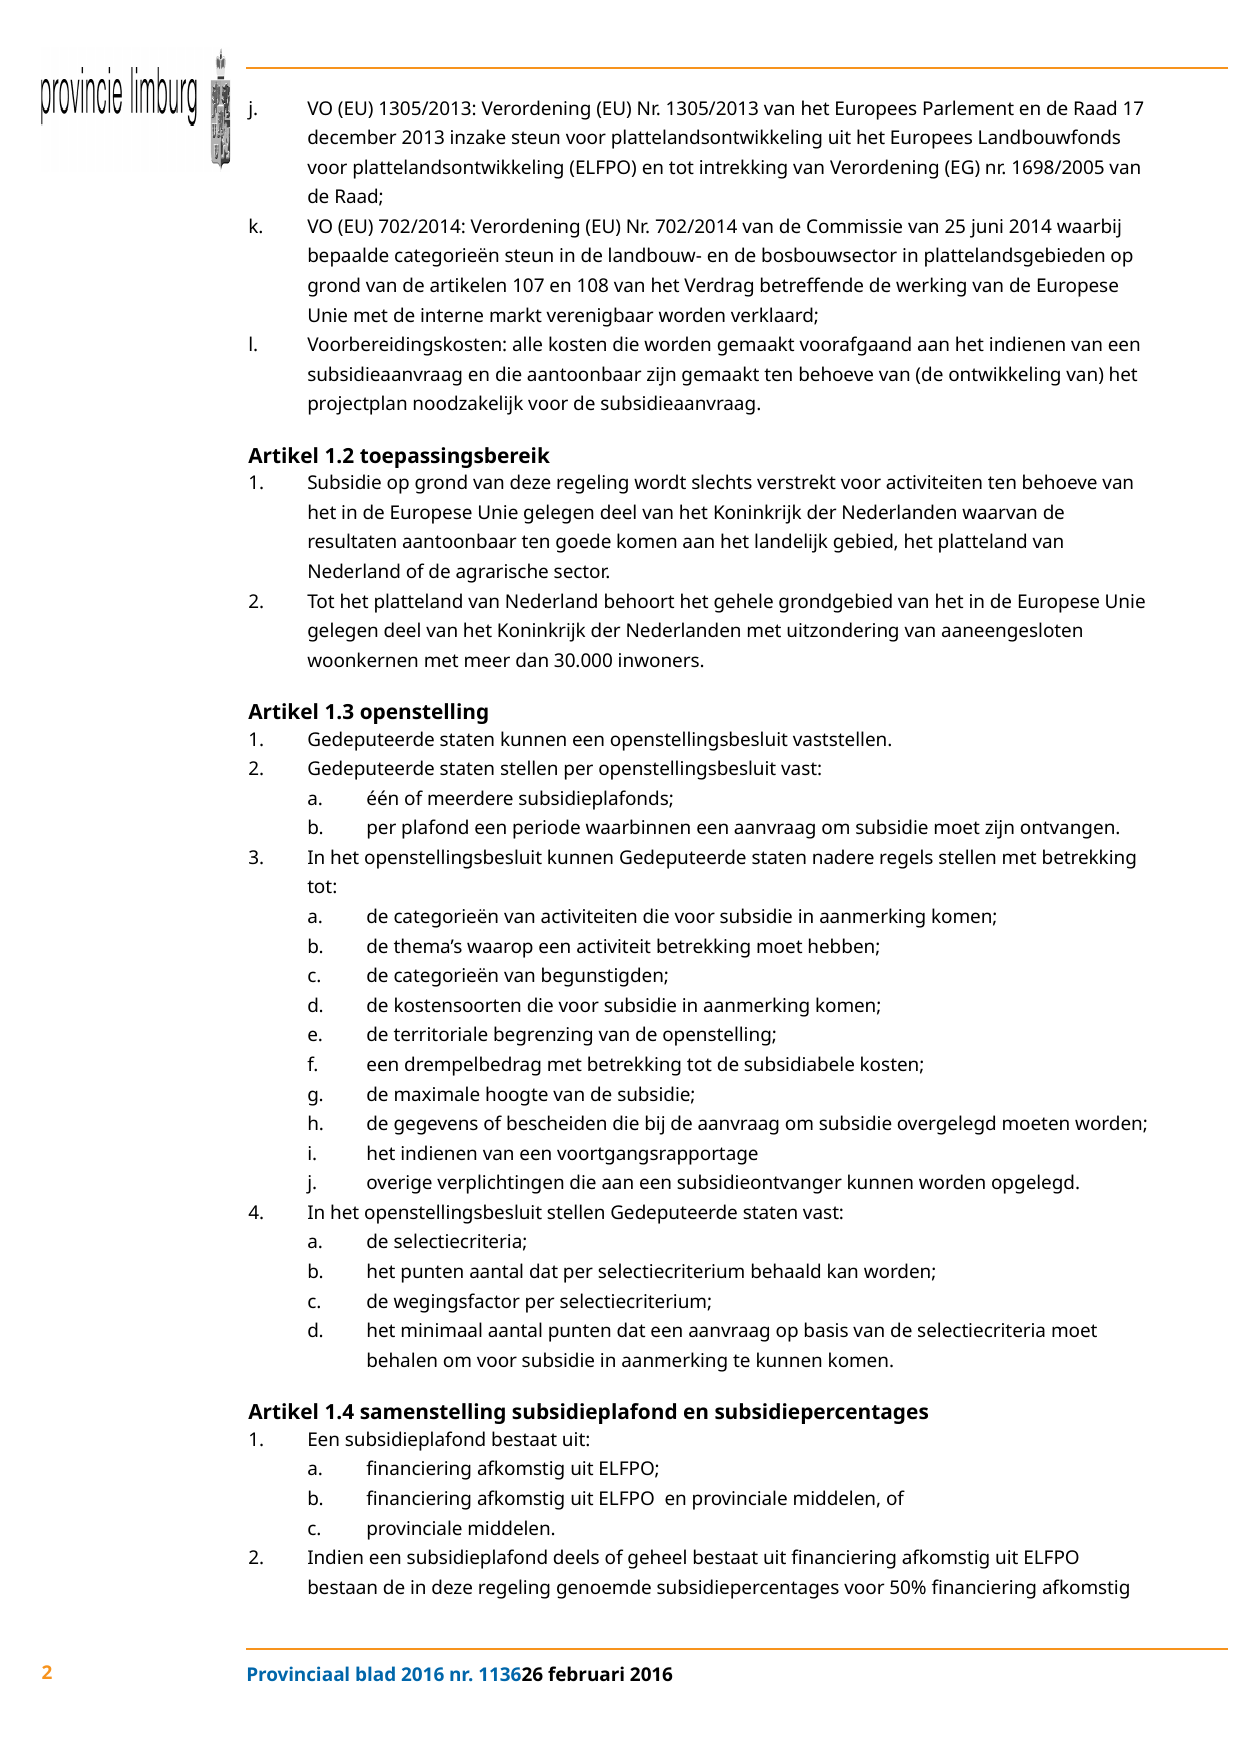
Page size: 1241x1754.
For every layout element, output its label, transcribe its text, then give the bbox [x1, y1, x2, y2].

list Indien een subsidieplafond deels of geheel bestaat uit financiering afkomstig uit ELFPO bestaan de in deze regeling genoemde subsidiepercentages voor 50% financiering afkomstig [248, 1544, 1152, 1599]
list Voorbereidingskosten: alle kosten die worden gemaakt voorafgaand aan het indienen van een subsidieaanvraag en die aantoonbaar zijn gemaakt ten behoeve van (de ontwikkeling van) het projectplan noodzakelijk voor de subsidieaanvraag. [248, 331, 1152, 416]
list VO (EU) 702/2014: Verordening (EU) Nr. 702/2014 van de Commissie van 25 juni 2014 waarbij bepaalde categorieën steun in de landbouw- en de bosbouwsector in plattelandsgebieden op grond van de artikelen 107 en 108 van het Verdrag betreffende de werking van de Europese Unie met de interne markt verenigbaar worden verklaard; [248, 213, 1152, 328]
list de categorieën van begunstigden; [307, 962, 1152, 988]
list Tot het platteland van Nederland behoort het gehele grondgebied van het in de Europese Unie gelegen deel van het Koninkrijk der Nederlanden met uitzondering van aaneengesloten woonkernen met meer dan 30.000 inwoners. [248, 588, 1152, 673]
list de territoriale begrenzing van de openstelling; [307, 1022, 1152, 1047]
list de categorieën van activiteiten die voor subsidie in aanmerking komen; [307, 903, 1152, 929]
list het minimaal aantal punten dat een aanvraag op basis van de selectiecriteria moet behalen om voor subsidie in aanmerking te kunnen komen. [307, 1317, 1152, 1373]
list Subsidie op grond van deze regeling wordt slechts verstrekt voor activiteiten ten behoeve van het in de Europese Unie gelegen deel van het Koninkrijk der Nederlanden waarvan de resultaten aantoonbaar ten goede komen aan het landelijk gebied, het platteland van Nederland of de agrarische sector. [248, 469, 1152, 584]
list een drempelbedrag met betrekking tot de subsidiabele kosten; [307, 1051, 1152, 1077]
list per plafond een periode waarbinnen een aanvraag om subsidie moet zijn ontvangen. [307, 814, 1152, 840]
list financiering afkomstig uit ELFPO en provinciale middelen, of [307, 1485, 1152, 1511]
list de selectiecriteria; [307, 1229, 1152, 1254]
list overige verplichtingen die aan een subsidieontvanger kunnen worden opgelegd. [307, 1169, 1152, 1195]
text Artikel 1.3 openstelling [248, 697, 1152, 726]
list Een subsidieplafond bestaat uit: [248, 1426, 1152, 1452]
list de kostensoorten die voor subsidie in aanmerking komen; [307, 992, 1152, 1018]
text Artikel 1.2 toepassingsbereik [248, 441, 1152, 469]
picture [41, 47, 231, 172]
list provinciale middelen. [307, 1515, 1152, 1540]
text Artikel 1.4 samenstelling subsidieplafond en subsidiepercentages [248, 1397, 1152, 1426]
list de maximale hoogte van de subsidie; [307, 1081, 1152, 1107]
list In het openstellingsbesluit kunnen Gedeputeerde staten nadere regels stellen met betrekking tot: [248, 844, 1152, 899]
list het indienen van een voortgangsrapportage [307, 1140, 1152, 1166]
list de wegingsfactor per selectiecriterium; [307, 1288, 1152, 1314]
list de thema’s waarop een activiteit betrekking moet hebben; [307, 933, 1152, 959]
list Gedeputeerde staten kunnen een openstellingsbesluit vaststellen. [248, 726, 1152, 752]
list één of meerdere subsidieplafonds; [307, 785, 1152, 811]
list VO (EU) 1305/2013: Verordening (EU) Nr. 1305/2013 van het Europees Parlement en de Raad 17 december 2013 inzake steun voor plattelandsontwikkeling uit het Europees Landbouwfonds voor plattelandsontwikkeling (ELFPO) en tot intrekking van Verordening (EG) nr. 1698/2005 van de Raad; [248, 95, 1152, 209]
list financiering afkomstig uit ELFPO; [307, 1456, 1152, 1481]
list de gegevens of bescheiden die bij de aanvraag om subsidie overgelegd moeten worden; [307, 1110, 1152, 1136]
list Gedeputeerde staten stellen per openstellingsbesluit vast: [248, 755, 1152, 781]
list In het openstellingsbesluit stellen Gedeputeerde staten vast: [248, 1199, 1152, 1225]
list het punten aantal dat per selectiecriterium behaald kan worden; [307, 1258, 1152, 1284]
